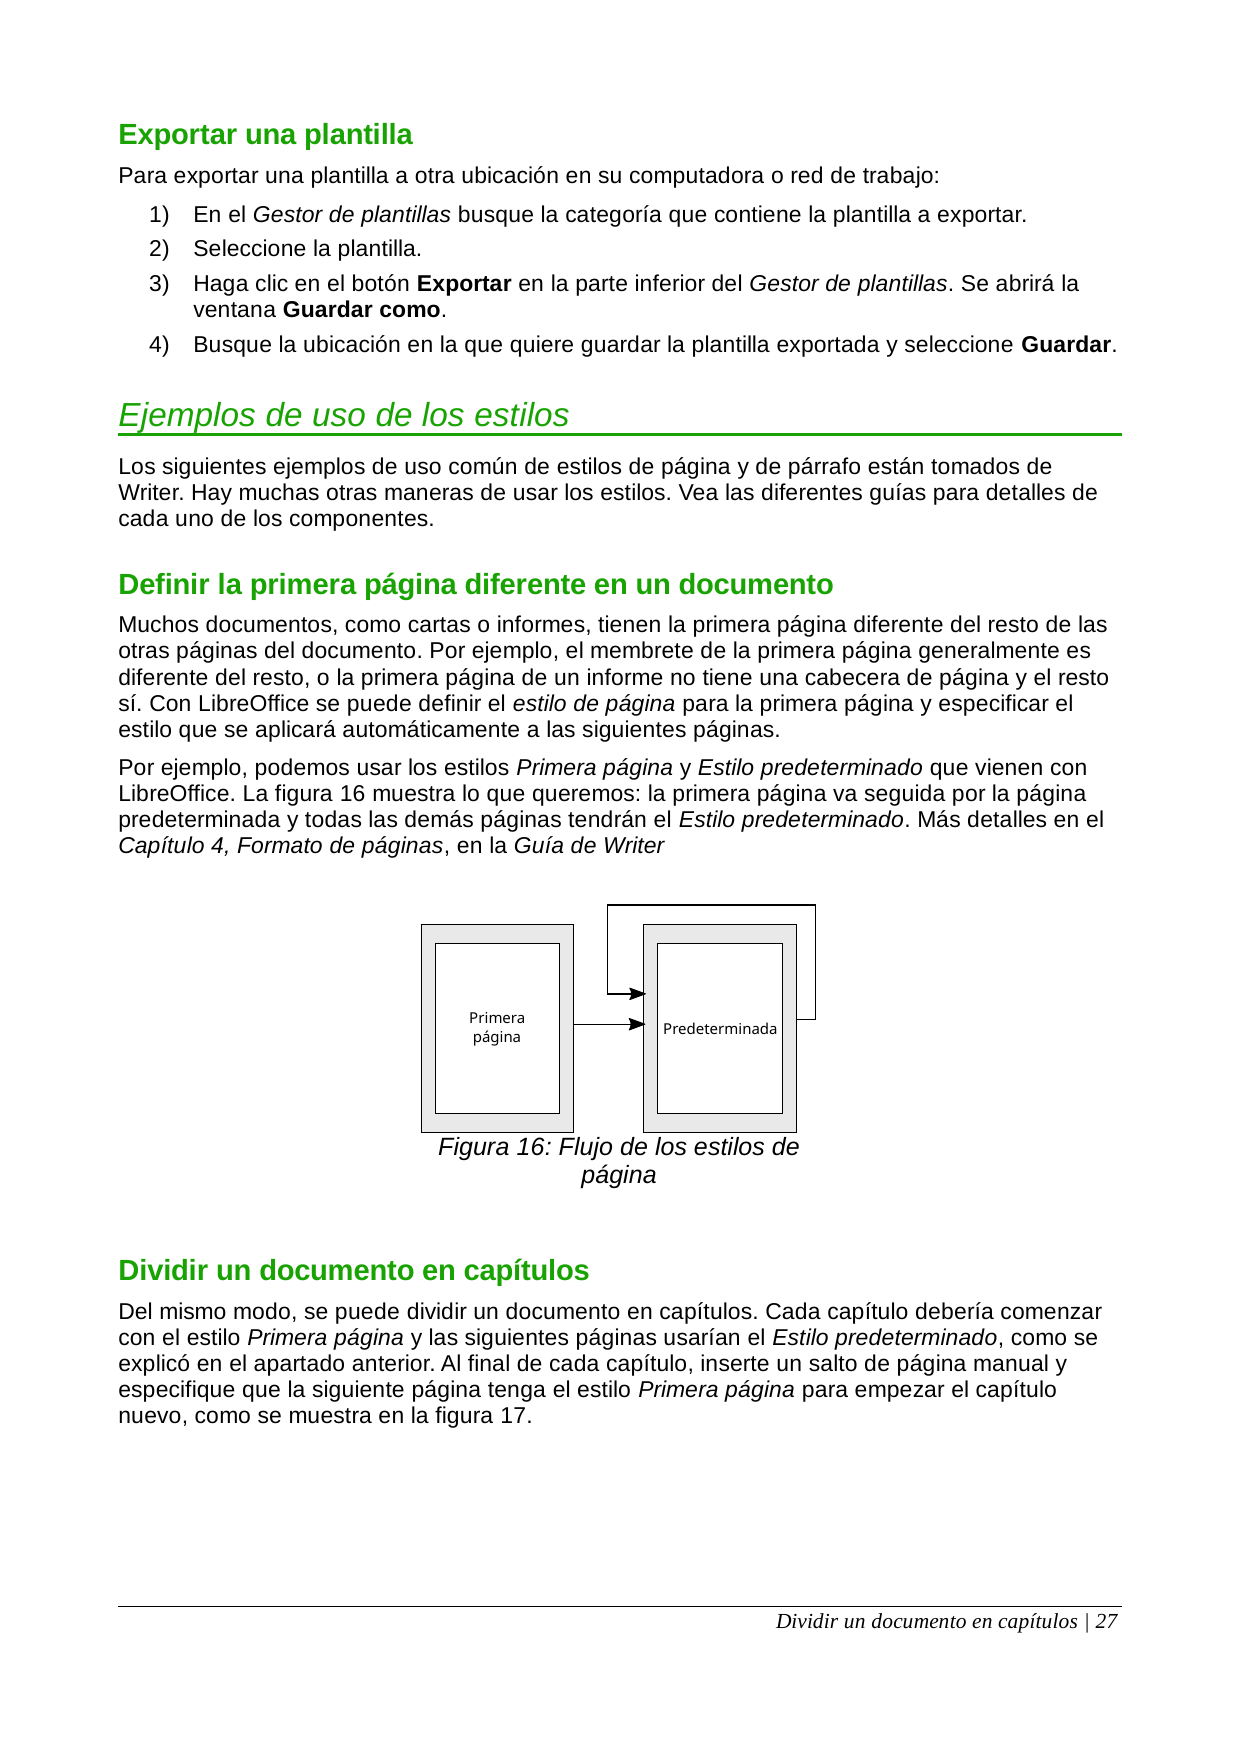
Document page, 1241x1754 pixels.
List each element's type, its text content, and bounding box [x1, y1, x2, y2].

text Los siguientes ejemplos de uso común de estilos de página y de párrafo están tomados de Writer. Hay muchas otras maneras de usar los estilos. Vea las diferentes guías para detalles de cada uno de los componentes. [118, 453, 1122, 531]
list Seleccione la plantilla. [169, 236, 1122, 262]
list En el Gestor de plantillas busque la categoría que contiene la plantilla a exportar. [169, 201, 1122, 227]
subtitle Definir la primera página diferente en un documento [118, 568, 1122, 600]
text Figura 16: Flujo de los estilos de página [421, 901, 820, 1189]
subtitle Ejemplos de uso de los estilos [118, 396, 1122, 433]
list Haga clic en el botón Exportar en la parte inferior del Gestor de plantillas. Se abrirá la ventana Guardar como. [169, 271, 1122, 323]
subtitle Exportar una plantilla [118, 118, 1122, 151]
subtitle Dividir un documento en capítulos [118, 1254, 1122, 1287]
text Para exportar una plantilla a otra ubicación en su computadora o red de trabajo: [118, 162, 1122, 188]
list Busque la ubicación en la que quiere guardar la plantilla exportada y seleccione Guardar. [169, 332, 1122, 358]
text Muchos documentos, como cartas o informes, tienen la primera página diferente del resto de las otras páginas del documento. Por ejemplo, el membrete de la primera página generalmente es diferente del resto, o la primera página de un informe no tiene una cabecera de página y el resto sí. Con LibreOffice se puede definir el estilo de página para la primera página y especificar el estilo que se aplicará automáticamente a las siguientes páginas. [118, 612, 1122, 742]
text Del mismo modo, se puede dividir un documento en capítulos. Cada capítulo debería comenzar con el estilo Primera página y las siguientes páginas usarían el Estilo predeterminado, como se explicó en el apartado anterior. Al final de cada capítulo, inserte un salto de página manual y especifique que la siguiente página tenga el estilo Primera página para empezar el capítulo nuevo, como se muestra en la figura 17. [118, 1298, 1122, 1428]
text Por ejemplo, podemos usar los estilos Primera página y Estilo predeterminado que vienen con LibreOffice. La figura 16 muestra lo que queremos: la primera página va seguida por la página predeterminada y todas las demás páginas tendrán el Estilo predeterminado. Más detalles en el Capítulo 4, Formato de páginas, en la Guía de Writer [118, 754, 1122, 859]
